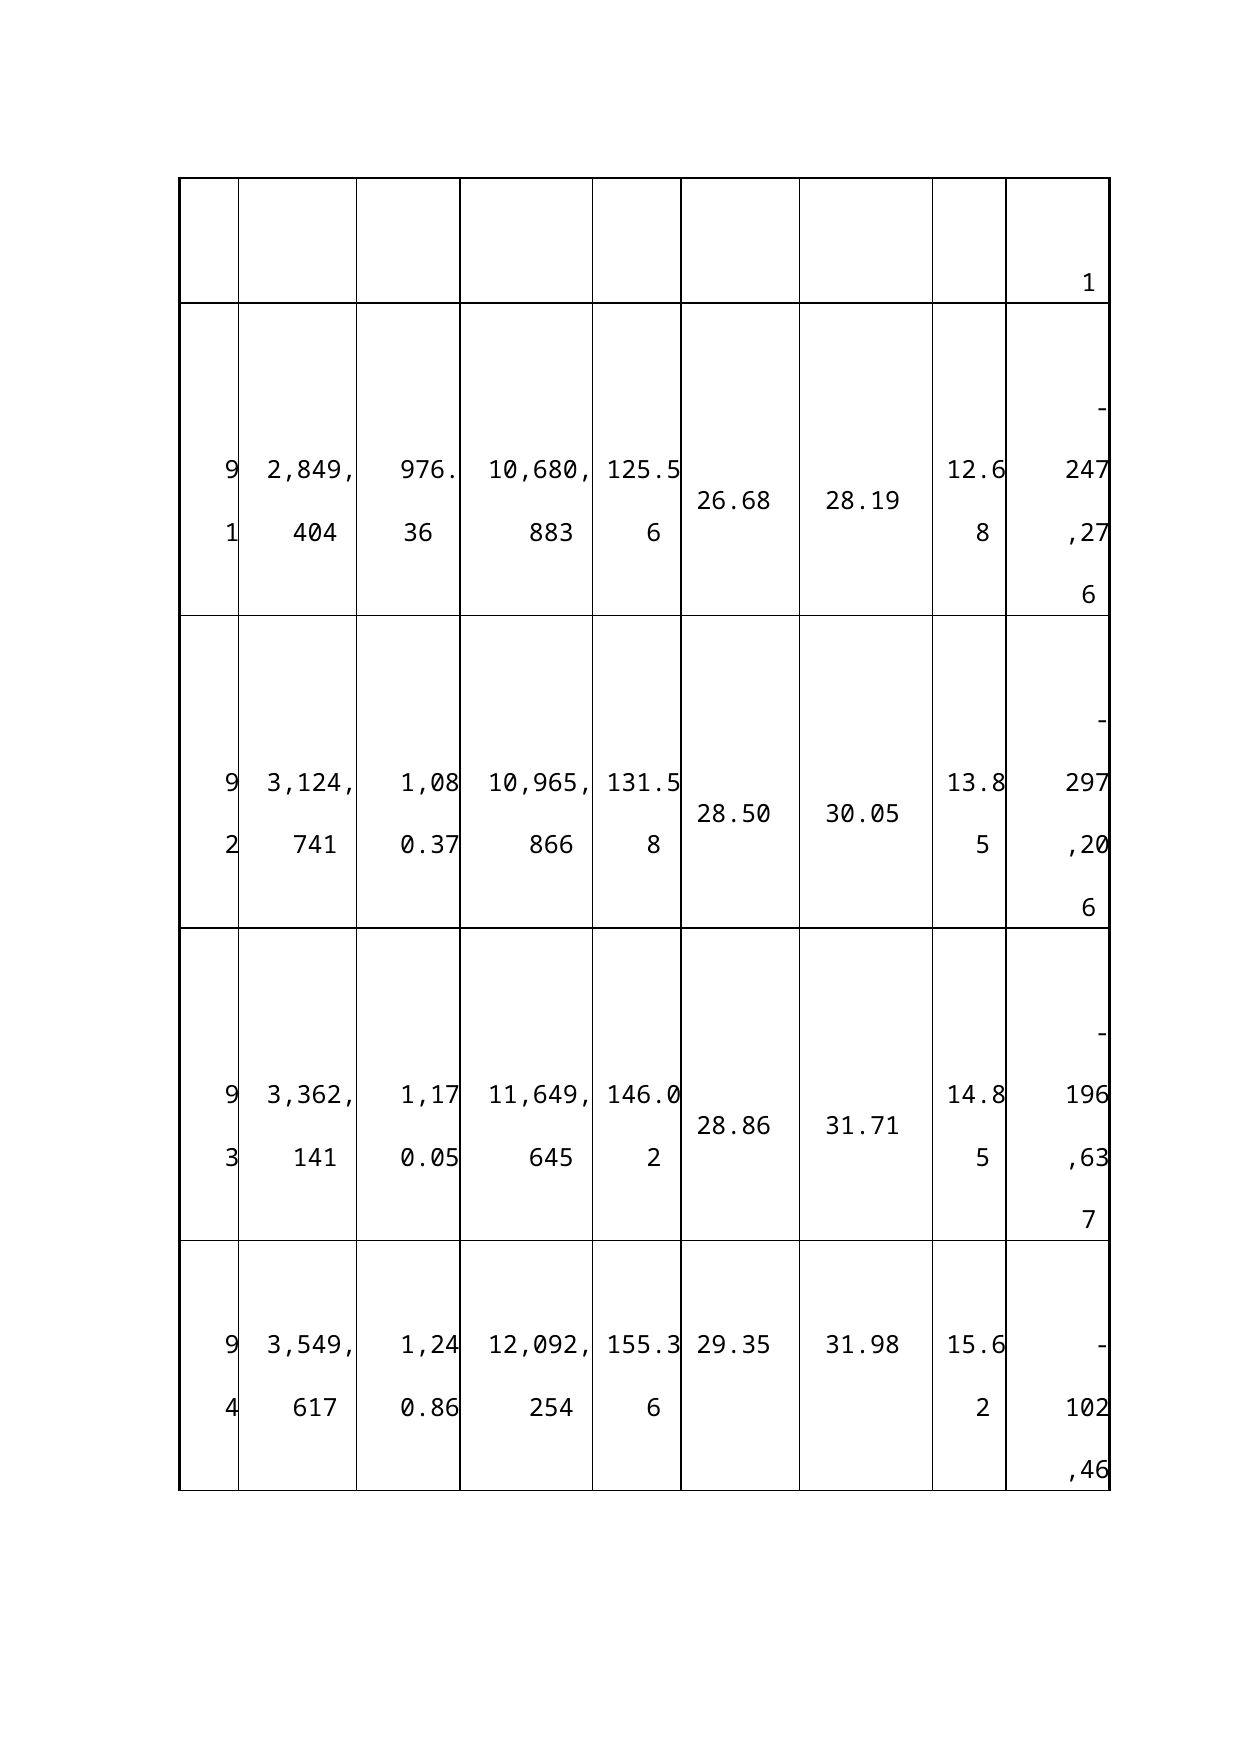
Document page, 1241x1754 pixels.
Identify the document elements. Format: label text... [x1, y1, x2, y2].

table_cell 976.36 [357, 304, 459, 615]
table_cell 1,170.05 [357, 929, 459, 1240]
table_cell [593, 179, 680, 302]
table_cell 94 [181, 1241, 238, 1490]
table_cell 28.19 [800, 304, 932, 615]
table_cell 155.36 [593, 1241, 680, 1490]
table_cell -196,637 [1007, 929, 1108, 1240]
table_cell [682, 179, 799, 302]
table_cell [933, 179, 1005, 302]
table_cell 11,649,645 [461, 929, 592, 1240]
table_cell 31.71 [800, 929, 932, 1240]
table_cell 93 [181, 929, 238, 1240]
table_cell 1 [1007, 179, 1108, 302]
table_cell 12,092,254 [461, 1241, 592, 1490]
table_cell 131.58 [593, 616, 680, 927]
table_cell [181, 179, 238, 302]
table_cell 15.62 [933, 1241, 1005, 1490]
table_cell 12.68 [933, 304, 1005, 615]
table_cell -247,276 [1007, 304, 1108, 615]
table_cell 26.68 [682, 304, 799, 615]
table_cell 30.05 [800, 616, 932, 927]
table_cell 1,080.37 [357, 616, 459, 927]
table_cell 146.02 [593, 929, 680, 1240]
table_cell 10,680,883 [461, 304, 592, 615]
table_cell 29.35 [682, 1241, 799, 1490]
table_cell 2,849,404 [239, 304, 356, 615]
table_cell 28.50 [682, 616, 799, 927]
table_cell 28.86 [682, 929, 799, 1240]
table_cell -297,206 [1007, 616, 1108, 927]
table_cell 91 [181, 304, 238, 615]
table_cell 3,549,617 [239, 1241, 356, 1490]
table_cell 14.85 [933, 929, 1005, 1240]
table_cell 3,124,741 [239, 616, 356, 927]
table_cell [461, 179, 592, 302]
table_cell [800, 179, 932, 302]
table_cell [239, 179, 356, 302]
table_cell [357, 179, 459, 302]
table_cell 13.85 [933, 616, 1005, 927]
table_cell -102,46 [1007, 1241, 1108, 1490]
table_cell 10,965,866 [461, 616, 592, 927]
table_cell 92 [181, 616, 238, 927]
table_cell 1,240.86 [357, 1241, 459, 1490]
table_cell 125.56 [593, 304, 680, 615]
table_cell 3,362,141 [239, 929, 356, 1240]
table_cell 31.98 [800, 1241, 932, 1490]
